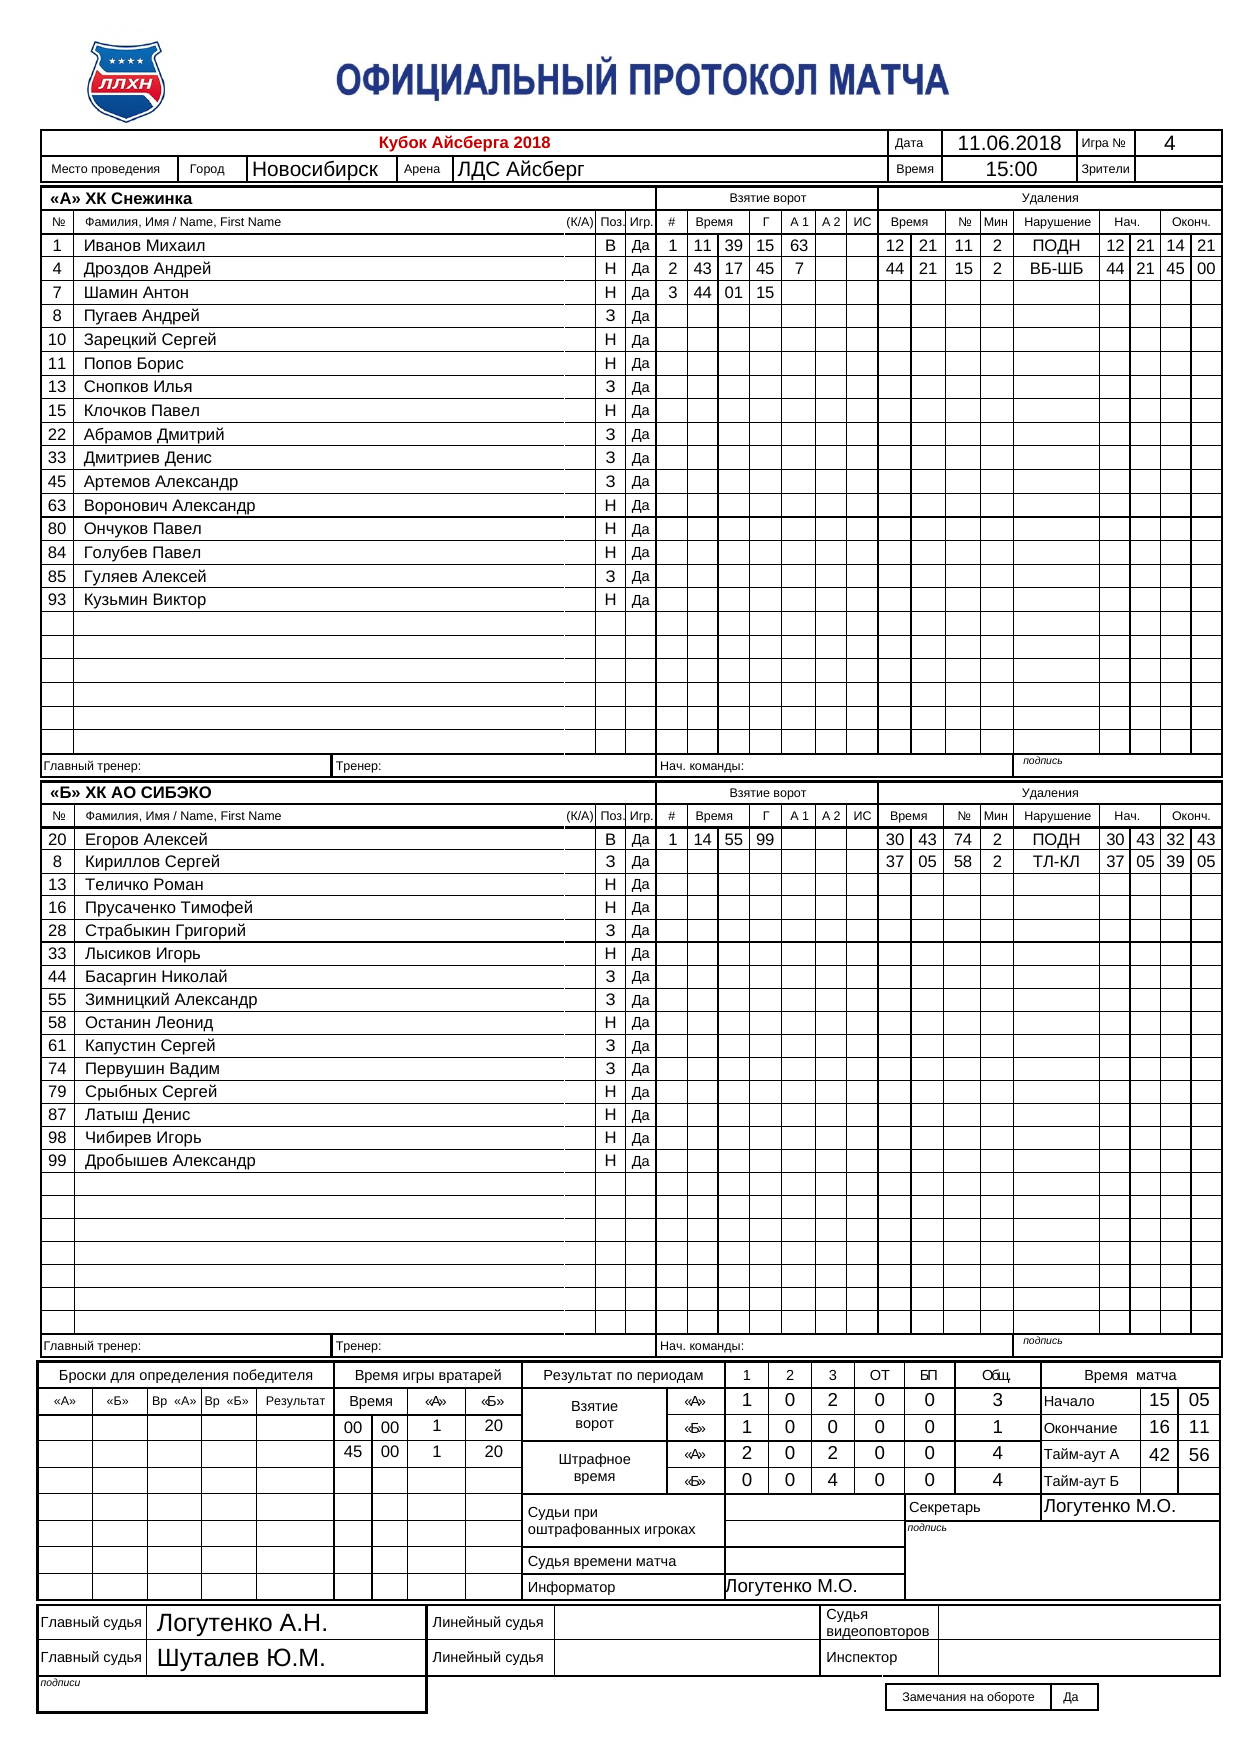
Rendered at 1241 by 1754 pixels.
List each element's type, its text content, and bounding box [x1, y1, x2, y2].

table_cell [1014, 1173, 1099, 1195]
table_cell [1192, 1311, 1221, 1333]
table_cell [1100, 920, 1129, 941]
table_cell [565, 305, 595, 327]
table_cell Лысиков Игорь [75, 943, 564, 964]
table_cell [1161, 730, 1190, 753]
table_cell [782, 659, 815, 682]
table_cell [373, 1547, 407, 1573]
table_cell [847, 1127, 877, 1149]
table_cell [847, 588, 877, 611]
table_cell [912, 612, 945, 634]
table_cell [148, 1494, 201, 1520]
table_cell [750, 1196, 781, 1218]
table_cell 15 [750, 235, 781, 256]
table_header 3 [812, 1363, 854, 1387]
table_cell 1 [657, 829, 687, 849]
table_cell [1014, 281, 1099, 303]
table_cell [912, 565, 945, 587]
table_cell [1099, 1682, 1220, 1711]
table_cell ИС [847, 805, 877, 826]
table_header Время матча [1042, 1363, 1219, 1387]
table_cell [847, 966, 877, 987]
table_cell [816, 1288, 846, 1310]
table_cell [879, 707, 910, 729]
table_header 11.06.2018 [943, 131, 1076, 155]
table_cell [1131, 966, 1160, 987]
table_cell [596, 1242, 625, 1264]
table_cell Иванов Михаил [74, 235, 564, 256]
table_cell [981, 874, 1013, 895]
table_cell [565, 352, 595, 374]
table_cell 21 [912, 257, 945, 280]
table_cell Клочков Павел [74, 399, 564, 422]
table_cell [75, 1242, 564, 1264]
table_cell Новосибирск [248, 157, 396, 181]
table_cell [1100, 966, 1129, 987]
table_cell [750, 730, 781, 753]
table_cell [1131, 328, 1160, 351]
table_cell Нач. команды: [657, 755, 1012, 776]
table_cell [719, 1058, 749, 1079]
table_cell [202, 1416, 256, 1440]
table_cell [1100, 1150, 1129, 1172]
table_cell [1100, 612, 1129, 634]
table_cell 20 [42, 829, 74, 849]
table_cell [626, 1311, 655, 1333]
table_cell [596, 1173, 625, 1195]
table_cell [879, 636, 910, 658]
table_cell [148, 1468, 201, 1493]
table_cell 20 [466, 1441, 521, 1467]
table_cell [912, 376, 945, 398]
table_cell Нарушение [1014, 805, 1099, 826]
table_cell [1192, 588, 1221, 611]
table_cell 01 [719, 281, 749, 303]
table_cell 45 [42, 470, 73, 493]
table_cell Да [626, 850, 655, 872]
table_cell [688, 1127, 717, 1149]
table_cell [719, 565, 749, 587]
table_cell [1131, 1081, 1160, 1103]
table_cell Пугаев Андрей [74, 305, 564, 327]
table_cell 4 [956, 1468, 1040, 1493]
table_cell [1192, 376, 1221, 398]
table_cell [981, 541, 1013, 564]
table_cell [335, 1521, 371, 1546]
table_cell Н [596, 1150, 625, 1172]
table_cell [981, 352, 1013, 374]
table_cell [847, 423, 877, 445]
table_cell [657, 896, 687, 918]
table_cell [981, 707, 1013, 729]
table_cell [912, 943, 943, 964]
table_cell [879, 494, 910, 516]
table_cell [596, 707, 625, 729]
table_cell Мин [981, 211, 1013, 233]
table_cell [1014, 920, 1099, 941]
table_cell [750, 305, 781, 327]
table_cell [879, 1265, 910, 1287]
table_cell [981, 1219, 1013, 1241]
table_cell Г [750, 211, 781, 233]
table_cell [1100, 707, 1129, 729]
table_header Замечания на обороте [887, 1685, 1050, 1709]
table_cell [912, 989, 943, 1011]
table_cell [816, 399, 846, 422]
table_cell [688, 943, 717, 964]
table_cell [816, 1242, 846, 1264]
table_cell [847, 1196, 877, 1218]
table_cell [565, 1081, 595, 1103]
table_cell [816, 1173, 846, 1195]
table_cell 14 [688, 829, 717, 849]
table_cell [719, 518, 749, 540]
table_cell [688, 1035, 717, 1057]
table_cell [750, 1058, 781, 1079]
table_cell [946, 281, 980, 303]
table_cell 28 [42, 920, 74, 941]
table_cell Вр «Б» [202, 1389, 256, 1413]
table_cell Взятие ворот [523, 1389, 666, 1440]
table_cell [782, 636, 815, 658]
table_cell [657, 446, 687, 469]
table_cell [1192, 446, 1221, 469]
table_cell [847, 352, 877, 374]
table_cell «Б» [668, 1468, 724, 1493]
table_cell [750, 874, 781, 895]
table_cell [847, 1288, 877, 1310]
table_cell [719, 1150, 749, 1172]
table_cell [1161, 659, 1190, 682]
table_cell [657, 1127, 687, 1149]
table_cell [1131, 588, 1160, 611]
table_cell [912, 446, 945, 469]
table_cell [93, 1416, 147, 1440]
table_cell [946, 659, 980, 682]
table_cell 0 [812, 1415, 854, 1440]
table_cell Да [626, 494, 655, 516]
table_cell [847, 989, 877, 1011]
table_cell [879, 989, 910, 1011]
table_cell [726, 1521, 904, 1546]
table_cell ИС [847, 211, 877, 233]
table_cell [1131, 376, 1160, 398]
table_cell [1192, 1104, 1221, 1126]
table_cell [74, 612, 564, 634]
table_cell [1014, 541, 1099, 564]
table_cell [565, 1035, 595, 1057]
table_cell [1100, 1242, 1129, 1264]
table_cell [1161, 423, 1190, 445]
table_cell [1131, 730, 1160, 753]
table_cell [981, 730, 1013, 753]
table_cell [879, 1173, 910, 1195]
table_cell [912, 1012, 943, 1033]
table_cell [1192, 423, 1221, 445]
table_cell Да [626, 1127, 655, 1149]
table_cell [688, 707, 717, 729]
table_cell [75, 1196, 564, 1218]
table_cell [912, 518, 945, 540]
table_cell [596, 612, 625, 634]
table_cell [202, 1468, 256, 1493]
table_cell Начало [1042, 1389, 1140, 1413]
table_cell [847, 470, 877, 493]
table_cell [946, 636, 980, 658]
table_cell [944, 1242, 980, 1264]
table_cell Место проведения [42, 157, 177, 181]
table_cell [202, 1494, 256, 1520]
table_cell [816, 376, 846, 398]
table_cell [719, 1104, 749, 1126]
table_cell Игр. [626, 805, 655, 826]
table_cell [719, 989, 749, 1011]
table_cell [750, 446, 781, 469]
table_cell [816, 966, 846, 987]
table_cell [688, 588, 717, 611]
table_header Удаления [879, 188, 1221, 209]
table_cell [1141, 1468, 1177, 1493]
table_cell Да [626, 470, 655, 493]
table_cell [626, 659, 655, 682]
table_cell [946, 588, 980, 611]
table_cell [847, 328, 877, 351]
table_cell [1131, 1127, 1160, 1149]
table_cell [847, 541, 877, 564]
table_cell Главный тренер: [42, 1335, 330, 1356]
table_cell Да [626, 257, 655, 280]
table_cell [1014, 989, 1099, 1011]
table_cell [148, 1441, 201, 1467]
table_cell [565, 730, 595, 753]
table_cell [1131, 565, 1160, 587]
table_cell Нач. команды: [657, 1335, 1012, 1356]
table_cell [1100, 470, 1129, 493]
table_cell [1014, 1012, 1099, 1033]
table_cell [657, 920, 687, 941]
table_cell [1100, 683, 1129, 706]
table_cell [816, 1104, 846, 1126]
table_cell [879, 470, 910, 493]
table_cell [816, 494, 846, 516]
table_cell Да [626, 565, 655, 587]
table_cell № [944, 805, 980, 826]
table_cell [657, 352, 687, 374]
table_cell 2 [981, 257, 1013, 280]
table_cell [202, 1574, 256, 1599]
table_cell [816, 943, 846, 964]
table_cell 15 [42, 399, 73, 422]
table_cell Тренер: [333, 1335, 655, 1356]
table_cell [719, 1242, 749, 1264]
table_cell [688, 446, 717, 469]
table_cell [782, 612, 815, 634]
table_cell [657, 1012, 687, 1033]
table_cell [688, 1288, 717, 1310]
table_cell Срыбных Сергей [75, 1081, 564, 1103]
table_cell Да [626, 896, 655, 918]
table_cell [565, 1012, 595, 1033]
table_cell Да [626, 920, 655, 941]
table_cell [981, 328, 1013, 351]
table_cell [565, 850, 595, 872]
table_cell [981, 305, 1013, 327]
table_cell # [657, 805, 687, 826]
table_cell [1161, 328, 1190, 351]
table_cell [944, 920, 980, 941]
table_cell [657, 565, 687, 587]
table_header Результат по периодам [523, 1363, 724, 1387]
table_header ОТ [855, 1363, 904, 1387]
table_cell [726, 1495, 904, 1520]
table_cell [565, 446, 595, 469]
table_cell [1131, 281, 1160, 303]
table_cell [1192, 494, 1221, 516]
table_cell [879, 376, 910, 398]
table_cell подпись [1014, 755, 1221, 776]
table_cell [408, 1574, 465, 1599]
table_cell [981, 1288, 1013, 1310]
table_cell ЛДС Айсберг [454, 157, 887, 181]
table_cell [565, 1173, 595, 1195]
table_cell [981, 1012, 1013, 1033]
table_cell [1100, 423, 1129, 445]
table_cell [39, 1547, 92, 1573]
table_cell [657, 659, 687, 682]
table_cell [1131, 541, 1160, 564]
table_cell [1131, 1219, 1160, 1241]
table_cell [981, 920, 1013, 941]
table_cell [782, 1265, 815, 1287]
table_cell [93, 1574, 147, 1599]
table_cell [1100, 376, 1129, 398]
table_cell [1100, 943, 1129, 964]
table_cell [626, 1196, 655, 1218]
table_cell [657, 966, 687, 987]
table_cell Егоров Алексей [75, 829, 564, 849]
table_cell [1192, 1196, 1221, 1218]
table_cell [42, 636, 73, 658]
table_cell 45 [750, 257, 781, 280]
table_cell [719, 376, 749, 398]
table_cell 30 [1100, 829, 1129, 849]
table_cell [1014, 1035, 1099, 1057]
table_cell [1131, 1288, 1160, 1310]
table_cell [719, 1173, 749, 1195]
table_cell Главный судья [39, 1606, 146, 1639]
table_cell [202, 1521, 256, 1546]
table_cell [565, 1242, 595, 1264]
table_cell [688, 1265, 717, 1287]
table_cell [1161, 305, 1190, 327]
table_cell [847, 612, 877, 634]
table_cell 3 [657, 281, 687, 303]
table_cell [1161, 1311, 1190, 1333]
table_cell Логутенко А.Н. [147, 1606, 425, 1639]
table_cell [373, 1494, 407, 1520]
table_cell [1100, 1012, 1129, 1033]
table_cell [1161, 1242, 1190, 1264]
table_cell [1014, 612, 1099, 634]
table_cell [1131, 1104, 1160, 1126]
table_cell [1014, 636, 1099, 658]
table_cell [335, 1468, 371, 1493]
table_cell [1161, 1127, 1190, 1149]
table_cell Нарушение [1014, 211, 1099, 233]
table_cell [816, 1196, 846, 1218]
table_cell Результат [257, 1389, 333, 1413]
table_cell [782, 305, 815, 327]
table_cell З [596, 565, 625, 587]
table_cell [1100, 659, 1129, 682]
table_cell 21 [1131, 257, 1160, 280]
table_cell [42, 730, 73, 753]
table_cell Время [688, 805, 749, 826]
table_cell [1131, 943, 1160, 964]
table_cell [1131, 470, 1160, 493]
table_cell [719, 423, 749, 445]
table_cell [1014, 352, 1099, 374]
table_cell [782, 494, 815, 516]
table_cell [688, 494, 717, 516]
table_cell [1131, 1058, 1160, 1079]
table_cell [1192, 1035, 1221, 1057]
table_cell [1161, 494, 1190, 516]
picture [5, 28, 1179, 129]
table_cell [1161, 281, 1190, 303]
table_cell [719, 541, 749, 564]
table_cell [750, 518, 781, 540]
table_cell [847, 281, 877, 303]
table_cell [782, 281, 815, 303]
table_cell Шуталев Ю.М. [147, 1640, 425, 1675]
table_cell [782, 874, 815, 895]
table_cell [750, 1012, 781, 1033]
table_cell Штрафное время [523, 1442, 666, 1493]
table_cell [688, 1104, 717, 1126]
table_cell [879, 683, 910, 706]
table_cell [939, 1640, 1219, 1675]
table_cell [1131, 1035, 1160, 1057]
table_cell [1192, 565, 1221, 587]
table_cell [847, 920, 877, 941]
table_cell [879, 305, 910, 327]
table_cell [719, 920, 749, 941]
table_cell [1014, 1311, 1099, 1333]
table_cell [981, 446, 1013, 469]
table_cell [1192, 1127, 1221, 1149]
table_cell [847, 1265, 877, 1287]
table_cell [688, 989, 717, 1011]
table_cell [1100, 541, 1129, 564]
table_cell «А» [668, 1442, 724, 1467]
table_cell З [596, 920, 625, 941]
table_cell Кузьмин Виктор [74, 588, 564, 611]
table_cell [1100, 1058, 1129, 1079]
table_cell [847, 1219, 877, 1241]
table_cell [408, 1468, 465, 1493]
table_cell Н [596, 494, 625, 516]
table_cell [1192, 281, 1221, 303]
table_cell [879, 1058, 910, 1079]
table_cell 7 [42, 281, 73, 303]
table_cell [1161, 446, 1190, 469]
table_cell [912, 1311, 943, 1333]
table_cell [1192, 920, 1221, 941]
table_cell [1192, 966, 1221, 987]
table_cell З [596, 470, 625, 493]
table_cell [1161, 1265, 1190, 1287]
table_cell [912, 541, 945, 564]
table_cell [42, 1196, 74, 1218]
table_cell [1161, 352, 1190, 374]
table_cell [1014, 874, 1099, 895]
table_cell [912, 1196, 943, 1218]
table_cell Дроздов Андрей [74, 257, 564, 280]
table_cell Линейный судья [428, 1640, 554, 1675]
table_cell Страбыкин Григорий [75, 920, 564, 941]
table_cell [1161, 874, 1190, 895]
table_cell [981, 1058, 1013, 1079]
table_cell 74 [42, 1058, 74, 1079]
table_cell 1 [408, 1416, 465, 1440]
table_cell [782, 588, 815, 611]
table_cell [565, 989, 595, 1011]
table_cell [981, 399, 1013, 422]
table_cell Зимницкий Александр [75, 989, 564, 1011]
table_cell Снопков Илья [74, 376, 564, 398]
table_cell [782, 518, 815, 540]
table_cell [42, 659, 73, 682]
table_cell [596, 683, 625, 706]
table_cell 1 [408, 1441, 465, 1467]
table_cell [1161, 1012, 1190, 1033]
table_cell [847, 730, 877, 753]
table_cell [688, 966, 717, 987]
table_cell [847, 943, 877, 964]
table_cell Зрители [1078, 157, 1134, 181]
table_cell [944, 1104, 980, 1126]
table_cell [782, 376, 815, 398]
table_cell 0 [905, 1389, 954, 1413]
table_cell [657, 612, 687, 634]
table_cell Да [626, 1104, 655, 1126]
table_header Взятие ворот [657, 783, 877, 803]
table_cell [981, 1150, 1013, 1172]
table_cell Да [626, 1150, 655, 1172]
table_cell Фамилия, Имя / Name, First Name [74, 211, 565, 233]
table_cell [688, 541, 717, 564]
table_cell [750, 1127, 781, 1149]
table_cell [565, 707, 595, 729]
table_cell [1192, 730, 1221, 753]
table_cell [565, 588, 595, 611]
table_cell Тайм-аут Б [1042, 1468, 1140, 1493]
table_cell [257, 1416, 333, 1440]
table_cell Латыш Денис [75, 1104, 564, 1126]
table_cell 32 [1161, 829, 1190, 849]
table_cell Останин Леонид [75, 1012, 564, 1033]
table_cell [847, 494, 877, 516]
table_cell 0 [855, 1468, 904, 1493]
table_cell Дмитриев Денис [74, 446, 564, 469]
table_cell Тайм-аут А [1042, 1441, 1140, 1467]
table_cell [750, 896, 781, 918]
table_cell [1014, 896, 1099, 918]
table_cell [1014, 518, 1099, 540]
table_cell 12 [879, 235, 910, 256]
table_cell [1161, 683, 1190, 706]
table_cell [879, 565, 910, 587]
table_cell [1100, 1196, 1129, 1218]
table_cell 21 [912, 235, 945, 256]
table_cell [750, 352, 781, 374]
table_cell [750, 541, 781, 564]
table_cell [657, 707, 687, 729]
table_cell [750, 1311, 781, 1333]
table_cell [782, 446, 815, 469]
table_cell [946, 446, 980, 469]
table_cell [782, 399, 815, 422]
table_cell [981, 683, 1013, 706]
table_cell [1131, 423, 1160, 445]
table_cell Н [596, 943, 625, 964]
table_cell [1100, 518, 1129, 540]
table_cell Басаргин Николай [75, 966, 564, 987]
table_cell [939, 1606, 1219, 1639]
table_cell [565, 1196, 595, 1218]
table_cell [912, 1104, 943, 1126]
table_cell [879, 896, 910, 918]
table_cell [657, 1150, 687, 1172]
table_cell 05 [1179, 1389, 1219, 1413]
table_cell «Б» [93, 1389, 147, 1413]
table_cell [626, 683, 655, 706]
table_cell [879, 588, 910, 611]
table_cell [565, 896, 595, 918]
table_cell [596, 636, 625, 658]
table_cell [912, 352, 945, 374]
table_cell [1014, 1150, 1099, 1172]
table_cell [1100, 328, 1129, 351]
table_cell [719, 1219, 749, 1241]
table_cell [944, 1265, 980, 1287]
table_cell [782, 470, 815, 493]
table_cell 2 [981, 829, 1013, 849]
table_cell Зарецкий Сергей [74, 328, 564, 351]
table_cell [944, 1219, 980, 1241]
table_cell [847, 235, 877, 256]
table_cell [912, 328, 945, 351]
table_cell [565, 683, 595, 706]
table_cell [719, 399, 749, 422]
table_cell [257, 1468, 333, 1493]
table_cell «А» [668, 1389, 724, 1413]
table_cell [1100, 494, 1129, 516]
table_cell [657, 1288, 687, 1310]
table_cell Инспектор [821, 1640, 938, 1675]
table_cell [981, 376, 1013, 398]
table_cell [565, 943, 595, 964]
table_cell 4 [956, 1442, 1040, 1467]
table_cell [1100, 1127, 1129, 1149]
table_cell 33 [42, 943, 74, 964]
table_cell 39 [719, 235, 749, 256]
table_cell [373, 1468, 407, 1493]
table_cell Да [626, 446, 655, 469]
table_cell [750, 376, 781, 398]
table_cell [688, 1219, 717, 1241]
table_header «А» ХК Снежинка [42, 188, 655, 209]
table_cell [719, 1311, 749, 1333]
table_cell [879, 352, 910, 374]
table_cell [466, 1521, 521, 1546]
table_cell [719, 683, 749, 706]
table_cell [719, 896, 749, 918]
table_cell 44 [879, 257, 910, 280]
table_cell [373, 1574, 407, 1599]
table_cell [1100, 1311, 1129, 1333]
table_cell [782, 565, 815, 587]
table_cell [1100, 1265, 1129, 1287]
table_cell [565, 966, 595, 987]
table_cell [912, 1242, 943, 1264]
table_cell [626, 730, 655, 753]
table_cell [75, 1288, 564, 1310]
table_cell [816, 612, 846, 634]
table_cell 16 [1141, 1415, 1177, 1440]
table_cell Артемов Александр [74, 470, 564, 493]
table_cell [657, 399, 687, 422]
table_cell [816, 850, 846, 872]
table_cell [816, 257, 846, 280]
table_cell Оконч. [1161, 805, 1221, 826]
table_cell 0 [855, 1389, 904, 1413]
table_cell [688, 1150, 717, 1172]
table_cell [42, 1311, 74, 1333]
table_cell [657, 494, 687, 516]
table_cell 11 [42, 352, 73, 374]
table_cell [981, 1081, 1013, 1103]
table_cell [912, 896, 943, 918]
table_cell 21 [1192, 235, 1221, 256]
table_cell 12 [1100, 235, 1129, 256]
table_cell [657, 423, 687, 445]
table_cell [750, 920, 781, 941]
table_cell [596, 1288, 625, 1310]
table_cell [782, 1058, 815, 1079]
table_cell [719, 1196, 749, 1218]
table_cell [565, 565, 595, 587]
table_cell [688, 1081, 717, 1103]
table_cell [719, 943, 749, 964]
table_cell [1131, 1242, 1160, 1264]
table_cell Шамин Антон [74, 281, 564, 303]
table_cell [879, 1311, 910, 1333]
table_cell [782, 328, 815, 351]
table_cell [782, 829, 815, 849]
table_cell [1100, 565, 1129, 587]
table_cell [719, 1127, 749, 1149]
table_cell [847, 1058, 877, 1079]
table_cell [1192, 1081, 1221, 1103]
table_cell [816, 874, 846, 895]
table_cell Да [626, 829, 655, 849]
table_cell [596, 730, 625, 753]
table_cell № [42, 211, 73, 233]
table_cell [1161, 1104, 1190, 1126]
table_cell [944, 896, 980, 918]
table_cell [1014, 1196, 1099, 1218]
table_cell [626, 1219, 655, 1241]
table_cell [879, 612, 910, 634]
table_cell [565, 612, 595, 634]
table_cell [847, 874, 877, 895]
table_cell [1014, 376, 1099, 398]
table_cell 00 [335, 1416, 371, 1440]
table_cell Мин [981, 805, 1013, 826]
table_cell [750, 399, 781, 422]
table_cell [1192, 399, 1221, 422]
table_cell [657, 1219, 687, 1241]
table_cell [719, 446, 749, 469]
table_cell [719, 1288, 749, 1310]
table_cell [1100, 1035, 1129, 1057]
table_cell [626, 636, 655, 658]
table_cell З [596, 1035, 625, 1057]
table_cell 0 [769, 1442, 811, 1467]
table_cell [565, 257, 595, 280]
table_cell [912, 636, 945, 658]
table_cell Да [626, 518, 655, 540]
table_cell 1 [726, 1415, 768, 1440]
table_cell [1131, 494, 1160, 516]
table_cell Да [626, 235, 655, 256]
table_header Удаления [879, 783, 1221, 803]
table_cell [1161, 1035, 1190, 1057]
table_cell [408, 1547, 465, 1573]
table_cell [946, 541, 980, 564]
table_cell [847, 305, 877, 327]
table_cell Игр. [626, 211, 655, 233]
table_cell 00 [373, 1416, 407, 1440]
table_cell [816, 565, 846, 587]
table_cell А 1 [782, 805, 815, 826]
table_cell 2 [726, 1442, 768, 1467]
table_cell [74, 707, 564, 729]
table_cell [879, 1219, 910, 1241]
table_cell [944, 1150, 980, 1172]
table_cell [1014, 730, 1099, 753]
table_cell 15 [1141, 1389, 1177, 1413]
table_cell [1131, 305, 1160, 327]
table_cell [1014, 943, 1099, 964]
table_cell [688, 850, 717, 872]
table_cell 63 [42, 494, 73, 516]
table_cell [719, 874, 749, 895]
table_cell [944, 1081, 980, 1103]
table_cell [816, 896, 846, 918]
table_cell [657, 541, 687, 564]
table_cell [657, 943, 687, 964]
table_cell [1100, 1173, 1129, 1195]
table_cell [946, 423, 980, 445]
table_cell Нач. [1100, 211, 1160, 233]
table_cell [565, 659, 595, 682]
table_cell [750, 659, 781, 682]
table_cell [596, 1265, 625, 1287]
table_cell 4 [812, 1468, 854, 1493]
table_cell [782, 1242, 815, 1264]
table_cell [1014, 1081, 1099, 1103]
table_cell [565, 518, 595, 540]
table_cell [596, 1196, 625, 1218]
table_cell [1192, 683, 1221, 706]
table_cell [782, 683, 815, 706]
table_cell [93, 1468, 147, 1493]
table_cell 2 [812, 1442, 854, 1467]
table_cell 1 [42, 235, 73, 256]
table_cell [688, 423, 717, 445]
table_cell [257, 1494, 333, 1520]
table_cell [750, 966, 781, 987]
table_cell (К/А) [565, 805, 595, 826]
table_cell [688, 399, 717, 422]
table_cell [816, 659, 846, 682]
table_cell [1131, 989, 1160, 1011]
table_cell 37 [879, 850, 910, 872]
table_cell [565, 1127, 595, 1149]
table_cell Да [626, 966, 655, 987]
table_cell [750, 1288, 781, 1310]
table_cell Время [879, 211, 945, 233]
table_cell [981, 636, 1013, 658]
table_cell [565, 541, 595, 564]
table_cell [688, 612, 717, 634]
table_cell [335, 1494, 371, 1520]
table_cell [42, 1288, 74, 1310]
table_cell [75, 1173, 564, 1195]
table_cell [1100, 281, 1129, 303]
table_cell [1192, 352, 1221, 374]
table_cell 0 [769, 1389, 811, 1413]
table_cell [466, 1494, 521, 1520]
table_cell [879, 966, 910, 987]
table_cell [912, 1265, 943, 1287]
table_cell [1192, 1058, 1221, 1079]
table_cell [946, 470, 980, 493]
table_cell Фамилия, Имя / Name, First Name [75, 805, 565, 826]
table_cell Н [596, 588, 625, 611]
table_cell [93, 1441, 147, 1467]
table_cell [879, 1012, 910, 1033]
table_cell [816, 1081, 846, 1103]
table_cell ПОДН [1014, 235, 1099, 256]
table_cell [719, 470, 749, 493]
table_cell З [596, 376, 625, 398]
table_cell 1 [956, 1415, 1040, 1440]
table_cell [847, 1150, 877, 1172]
table_cell Логутенко М.О. [726, 1575, 904, 1599]
table_cell [981, 470, 1013, 493]
table_cell [565, 423, 595, 445]
table_cell [1014, 1104, 1099, 1126]
table_cell [912, 1173, 943, 1195]
table_cell 61 [42, 1035, 74, 1057]
table_cell [626, 707, 655, 729]
table_cell 11 [946, 235, 980, 256]
table_cell Арена [398, 157, 452, 181]
table_cell Да [626, 281, 655, 303]
table_cell [847, 1012, 877, 1033]
table_cell [782, 730, 815, 753]
table_cell [750, 1150, 781, 1172]
table_cell Вр «А» [148, 1389, 201, 1413]
table_cell подписи [39, 1677, 425, 1711]
table_cell [912, 399, 945, 422]
table_header Да [1052, 1685, 1097, 1709]
table_cell [1131, 683, 1160, 706]
table_cell [816, 920, 846, 941]
table_cell З [596, 446, 625, 469]
table_cell [719, 850, 749, 872]
table_cell [565, 829, 595, 849]
table_cell 44 [688, 281, 717, 303]
table_cell [657, 636, 687, 658]
table_cell [847, 1311, 877, 1333]
table_cell [912, 1127, 943, 1149]
table_cell 10 [42, 328, 73, 351]
table_cell [847, 1104, 877, 1126]
table_cell [657, 730, 687, 753]
table_cell 0 [855, 1442, 904, 1467]
table_cell [688, 305, 717, 327]
table_cell [750, 494, 781, 516]
table_cell [879, 920, 910, 941]
table_cell Первушин Вадим [75, 1058, 564, 1079]
table_cell [847, 1081, 877, 1103]
table_cell [782, 541, 815, 564]
table_cell [1100, 1104, 1129, 1126]
table_cell 44 [1100, 257, 1129, 280]
table_cell [847, 659, 877, 682]
table_cell [782, 1127, 815, 1149]
table_cell [257, 1574, 333, 1599]
table_cell [1192, 896, 1221, 918]
table_cell Да [626, 989, 655, 1011]
table_cell [847, 1173, 877, 1195]
table_cell [782, 1311, 815, 1333]
table_cell 0 [905, 1468, 954, 1493]
table_cell [981, 1127, 1013, 1149]
table_cell [93, 1521, 147, 1546]
table_cell [148, 1416, 201, 1440]
table_cell [816, 707, 846, 729]
table_cell [847, 707, 877, 729]
table_cell [879, 1081, 910, 1103]
table_cell 33 [42, 446, 73, 469]
table_cell 4 [42, 257, 73, 280]
table_cell 17 [719, 257, 749, 280]
table_cell [1131, 1265, 1160, 1287]
table_cell [782, 352, 815, 374]
table_cell [596, 659, 625, 682]
table_cell [782, 1150, 815, 1172]
table_cell 85 [42, 565, 73, 587]
table_cell [981, 423, 1013, 445]
table_cell [1014, 305, 1099, 327]
table_cell [657, 989, 687, 1011]
table_cell 16 [42, 896, 74, 918]
table_header 4 [1136, 131, 1221, 155]
table_cell [944, 1311, 980, 1333]
table_cell Судьи при оштрафованных игроках [523, 1495, 724, 1546]
table_cell Да [626, 423, 655, 445]
table_cell [879, 730, 910, 753]
table_cell [93, 1547, 147, 1573]
table_cell 05 [1192, 850, 1221, 872]
table_cell [912, 966, 943, 987]
table_cell [750, 612, 781, 634]
table_cell [981, 966, 1013, 987]
table_cell [1161, 989, 1190, 1011]
table_cell [847, 896, 877, 918]
table_cell [1014, 423, 1099, 445]
table_cell Г [750, 805, 781, 826]
table_cell З [596, 305, 625, 327]
table_cell [879, 399, 910, 422]
table_cell [657, 850, 687, 872]
table_cell [1131, 612, 1160, 634]
table_cell Оконч. [1161, 211, 1221, 233]
table_cell [912, 920, 943, 941]
table_cell [688, 1058, 717, 1079]
table_cell Тренер: [333, 755, 655, 776]
table_cell [912, 1288, 943, 1310]
table_cell [879, 1196, 910, 1218]
table_cell [1192, 636, 1221, 658]
table_cell [1100, 1219, 1129, 1241]
table_cell [1014, 966, 1099, 987]
table_cell [750, 588, 781, 611]
table_cell Секретарь [906, 1495, 1040, 1520]
table_cell 80 [42, 518, 73, 540]
table_cell 15 [946, 257, 980, 280]
table_cell Попов Борис [74, 352, 564, 374]
table_cell [981, 612, 1013, 634]
table_cell 22 [42, 423, 73, 445]
table_cell 05 [1131, 850, 1160, 872]
table_cell [39, 1416, 92, 1440]
table_cell [782, 850, 815, 872]
table_cell 14 [1161, 235, 1190, 256]
table_cell Да [626, 1058, 655, 1079]
table_cell [750, 943, 781, 964]
table_cell [782, 1288, 815, 1310]
table_cell [946, 494, 980, 516]
table_cell [555, 1640, 819, 1675]
table_cell [1161, 1219, 1190, 1241]
table_cell 98 [42, 1127, 74, 1149]
table_cell [688, 896, 717, 918]
table_cell [719, 1035, 749, 1057]
table_cell Н [596, 1012, 625, 1033]
table_cell [981, 565, 1013, 587]
table_cell [816, 1058, 846, 1079]
table_cell [657, 1311, 687, 1333]
table_cell Судья видеоповторов [821, 1606, 938, 1639]
table_header БП [905, 1363, 954, 1387]
table_cell [1014, 1288, 1099, 1310]
table_cell подпись [1014, 1335, 1221, 1356]
table_cell [847, 683, 877, 706]
table_cell [912, 1219, 943, 1241]
table_cell [42, 1265, 74, 1287]
table_cell [1192, 518, 1221, 540]
table_cell [719, 966, 749, 987]
table_cell [1131, 636, 1160, 658]
table_cell [39, 1574, 92, 1599]
table_cell [816, 989, 846, 1011]
table_cell [657, 1081, 687, 1103]
table_cell [335, 1574, 371, 1599]
table_cell 58 [944, 850, 980, 872]
table_cell [688, 565, 717, 587]
table_cell [816, 446, 846, 469]
table_cell [750, 565, 781, 587]
table_cell Н [596, 281, 625, 303]
table_cell [879, 423, 910, 445]
table_cell Гуляев Алексей [74, 565, 564, 587]
table_cell [847, 376, 877, 398]
table_cell [657, 874, 687, 895]
table_cell [148, 1521, 201, 1546]
table_cell Да [626, 541, 655, 564]
table_cell 30 [879, 829, 910, 849]
table_cell Н [596, 541, 625, 564]
table_cell [719, 305, 749, 327]
table_cell [1131, 1311, 1160, 1333]
table_cell [75, 1265, 564, 1287]
table_cell [428, 1677, 882, 1711]
table_cell Да [626, 943, 655, 964]
table_cell [750, 636, 781, 658]
table_cell А 1 [782, 211, 815, 233]
table_cell [1014, 1219, 1099, 1241]
table_cell [1100, 1081, 1129, 1103]
table_cell [257, 1441, 333, 1467]
table_cell [1131, 1173, 1160, 1195]
table_cell [946, 518, 980, 540]
table_cell [688, 1311, 717, 1333]
table_cell Дробышев Александр [75, 1150, 564, 1172]
table_cell [596, 1311, 625, 1333]
table_cell [1161, 707, 1190, 729]
table_cell Н [596, 518, 625, 540]
table_cell [912, 1058, 943, 1079]
table_cell Н [596, 1081, 625, 1103]
table_cell [1161, 1288, 1190, 1310]
table_cell [946, 730, 980, 753]
table_cell [1131, 1196, 1160, 1218]
table_cell В [596, 829, 625, 849]
table_cell Да [626, 588, 655, 611]
table_cell [1161, 1081, 1190, 1103]
table_cell 43 [688, 257, 717, 280]
table_cell [782, 920, 815, 941]
table_cell [782, 1196, 815, 1218]
table_cell [1161, 1196, 1190, 1218]
table_cell [912, 305, 945, 327]
table_cell [626, 612, 655, 634]
table_cell [1161, 376, 1190, 398]
table_cell [816, 518, 846, 540]
table_cell 58 [42, 1012, 74, 1033]
table_cell [1100, 636, 1129, 658]
table_cell [657, 1035, 687, 1057]
table_cell 0 [855, 1415, 904, 1440]
table_cell [688, 352, 717, 374]
table_cell [257, 1547, 333, 1573]
table_cell [565, 636, 595, 658]
table_cell [719, 1265, 749, 1287]
table_cell ПОДН [1014, 829, 1099, 849]
table_cell [202, 1547, 256, 1573]
table_cell [879, 1104, 910, 1126]
table_cell [912, 1081, 943, 1103]
table_cell [1192, 1012, 1221, 1033]
table_cell [565, 376, 595, 398]
table_cell [1131, 399, 1160, 422]
table_cell [688, 1242, 717, 1264]
table_cell [750, 1104, 781, 1126]
table_cell [565, 920, 595, 941]
table_cell З [596, 1058, 625, 1079]
table_cell Н [596, 399, 625, 422]
table_cell [1192, 328, 1221, 351]
table_cell [565, 1288, 595, 1310]
table_cell [1192, 659, 1221, 682]
table_cell Да [626, 376, 655, 398]
table_cell [1192, 1150, 1221, 1172]
table_cell [657, 470, 687, 493]
table_cell [626, 1242, 655, 1264]
table_cell [335, 1547, 371, 1573]
table_cell [847, 565, 877, 587]
table_cell 99 [42, 1150, 74, 1172]
table_cell [1131, 1012, 1160, 1033]
table_cell [719, 494, 749, 516]
table_cell [719, 328, 749, 351]
table_cell [719, 730, 749, 753]
table_cell «Б » [466, 1389, 521, 1413]
table_cell [1014, 399, 1099, 422]
table_cell [408, 1494, 465, 1520]
table_cell Главный тренер: [42, 755, 330, 776]
table_cell [1131, 352, 1160, 374]
table_cell ВБ-ШБ [1014, 257, 1099, 280]
table_cell [626, 1173, 655, 1195]
table_cell [946, 399, 980, 422]
table_cell [816, 636, 846, 658]
table_cell [1192, 1265, 1221, 1287]
table_cell Линейный судья [428, 1606, 554, 1639]
table_cell А 2 [816, 211, 846, 233]
table_header Общ. [956, 1363, 1040, 1387]
table_cell 0 [769, 1415, 811, 1440]
table_cell 2 [812, 1389, 854, 1413]
table_cell [688, 518, 717, 540]
table_cell [1100, 989, 1129, 1011]
table_cell [847, 518, 877, 540]
table_cell [408, 1521, 465, 1546]
table_cell [782, 1012, 815, 1033]
table_header Броски для определения победителя [39, 1363, 333, 1387]
table_cell [981, 1242, 1013, 1264]
table_cell [912, 470, 945, 493]
table_cell [879, 943, 910, 964]
table_cell Чибирев Игорь [75, 1127, 564, 1149]
table_cell [816, 541, 846, 564]
table_cell 15:00 [943, 157, 1076, 181]
table_cell [688, 1196, 717, 1218]
table_cell [565, 1219, 595, 1241]
table_cell [657, 1104, 687, 1126]
table_cell [879, 518, 910, 540]
table_cell [1192, 1173, 1221, 1195]
table_cell [719, 352, 749, 374]
table_cell [719, 707, 749, 729]
table_cell [879, 1127, 910, 1149]
table_cell [879, 1288, 910, 1310]
table_cell [1136, 157, 1221, 181]
table_cell [782, 943, 815, 964]
table_cell 13 [42, 874, 74, 895]
table_cell [816, 352, 846, 374]
table_cell [1100, 305, 1129, 327]
table_cell 0 [905, 1415, 954, 1440]
table_cell (К/А) [565, 211, 595, 233]
table_cell [1014, 1265, 1099, 1287]
table_cell [42, 683, 73, 706]
table_cell [944, 1035, 980, 1057]
table_cell [946, 305, 980, 327]
table_cell 56 [1179, 1441, 1219, 1467]
table_cell [847, 829, 877, 849]
table_cell [466, 1547, 521, 1573]
table_cell [1014, 707, 1099, 729]
table_cell [944, 1127, 980, 1149]
table_cell 15 [750, 281, 781, 303]
table_cell Воронович Александр [74, 494, 564, 516]
table_cell [847, 446, 877, 469]
table_cell [912, 281, 945, 303]
table_cell 43 [912, 829, 943, 849]
table_cell [1014, 565, 1099, 587]
table_cell [816, 423, 846, 445]
table_cell Н [596, 874, 625, 895]
table_cell [1192, 707, 1221, 729]
table_cell [1100, 399, 1129, 422]
table_cell [847, 850, 877, 872]
table_cell [1014, 1127, 1099, 1149]
table_cell [1192, 1288, 1221, 1310]
table_cell [565, 1150, 595, 1172]
table_cell [688, 659, 717, 682]
table_cell Логутенко М.О. [1042, 1495, 1219, 1520]
table_cell [148, 1547, 201, 1573]
table_cell З [596, 850, 625, 872]
table_cell [912, 730, 945, 753]
table_cell 87 [42, 1104, 74, 1126]
table_cell [944, 1012, 980, 1033]
table_cell [981, 588, 1013, 611]
table_cell [1014, 1242, 1099, 1264]
table_cell 1 [657, 235, 687, 256]
table_cell [657, 1265, 687, 1287]
table_cell Н [596, 896, 625, 918]
table_cell Да [626, 1081, 655, 1103]
table_cell [1161, 896, 1190, 918]
table_cell Да [626, 399, 655, 422]
table_cell [719, 1012, 749, 1033]
table_cell [1100, 588, 1129, 611]
table_cell [39, 1441, 92, 1467]
table_header Время игры вратарей [335, 1363, 521, 1387]
table_cell Н [596, 1127, 625, 1149]
table_cell [1100, 730, 1129, 753]
table_cell ТЛ-КЛ [1014, 850, 1099, 872]
table_cell [879, 446, 910, 469]
table_cell [1161, 920, 1190, 941]
table_cell [74, 730, 564, 753]
table_cell Н [596, 328, 625, 351]
table_cell [148, 1574, 201, 1599]
table_cell [657, 1058, 687, 1079]
table_cell [1161, 470, 1190, 493]
table_cell [688, 376, 717, 398]
table_cell [750, 683, 781, 706]
table_cell [626, 1288, 655, 1310]
table_cell [42, 1242, 74, 1264]
table_cell [912, 659, 945, 682]
table_cell [816, 281, 846, 303]
table_cell [688, 328, 717, 351]
table_cell 93 [42, 588, 73, 611]
table_cell [1192, 943, 1221, 964]
table_cell [202, 1441, 256, 1467]
table_cell [657, 376, 687, 398]
table_cell [782, 1035, 815, 1057]
table_cell [75, 1311, 564, 1333]
table_cell [719, 636, 749, 658]
table_cell [912, 707, 945, 729]
table_cell З [596, 423, 625, 445]
table_cell [688, 683, 717, 706]
table_cell [912, 1150, 943, 1172]
table_cell [626, 1265, 655, 1287]
table_cell З [596, 989, 625, 1011]
table_cell [1014, 470, 1099, 493]
table_cell [657, 328, 687, 351]
table_cell 1 [726, 1389, 768, 1413]
table_cell [1192, 1219, 1221, 1241]
table_cell [981, 1104, 1013, 1126]
table_cell [719, 1081, 749, 1103]
table_cell [657, 1196, 687, 1218]
table_cell 55 [42, 989, 74, 1011]
table_cell [74, 636, 564, 658]
table_cell [1131, 659, 1160, 682]
table_cell [565, 328, 595, 351]
table_cell Время [335, 1389, 407, 1413]
table_cell 42 [1141, 1441, 1177, 1467]
table_cell [946, 707, 980, 729]
table_cell [565, 494, 595, 516]
table_cell [750, 850, 781, 872]
table_cell [1161, 966, 1190, 987]
table_cell [1014, 446, 1099, 469]
table_cell [879, 281, 910, 303]
table_cell [565, 1311, 595, 1333]
table_cell [816, 1012, 846, 1033]
table_cell [1014, 683, 1099, 706]
table_cell [816, 305, 846, 327]
table_cell [42, 1219, 74, 1241]
table_cell [1161, 541, 1190, 564]
table_cell 20 [466, 1416, 521, 1440]
table_cell [750, 470, 781, 493]
table_cell [782, 989, 815, 1011]
table_cell [981, 1311, 1013, 1333]
table_header Дата [889, 131, 941, 155]
table_cell Информатор [523, 1575, 724, 1599]
table_cell [657, 305, 687, 327]
table_cell [944, 874, 980, 895]
table_cell [1014, 588, 1099, 611]
table_cell 84 [42, 541, 73, 564]
table_cell В [596, 235, 625, 256]
table_cell [688, 730, 717, 753]
table_cell [912, 423, 945, 445]
table_cell [1192, 541, 1221, 564]
table_cell [74, 683, 564, 706]
table_cell 55 [719, 829, 749, 849]
table_cell [816, 1265, 846, 1287]
table_cell 74 [944, 829, 980, 849]
table_cell [879, 1242, 910, 1264]
table_cell Ончуков Павел [74, 518, 564, 540]
table_cell [1161, 943, 1190, 964]
table_cell [565, 1104, 595, 1126]
table_cell [1100, 1288, 1129, 1310]
table_cell Н [596, 257, 625, 280]
table_cell 45 [335, 1441, 371, 1467]
table_cell 00 [1192, 257, 1221, 280]
table_cell [750, 1035, 781, 1057]
table_cell [981, 1265, 1013, 1287]
table_cell [981, 659, 1013, 682]
table_header «Б» ХК АО СИБЭКО [42, 783, 655, 803]
table_cell [1161, 1150, 1190, 1172]
table_header Кубок Айсберга 2018 [42, 131, 887, 155]
table_cell [688, 920, 717, 941]
table_cell [1161, 1058, 1190, 1079]
table_cell [1192, 305, 1221, 327]
table_cell [782, 966, 815, 987]
table_cell [981, 281, 1013, 303]
table_cell [847, 1035, 877, 1057]
table_cell 8 [42, 850, 74, 872]
table_cell [75, 1219, 564, 1241]
table_cell [847, 399, 877, 422]
table_cell Да [626, 874, 655, 895]
table_cell [466, 1574, 521, 1599]
table_cell [946, 683, 980, 706]
table_cell [782, 896, 815, 918]
table_cell 8 [42, 305, 73, 327]
table_cell [750, 1265, 781, 1287]
table_cell [1161, 588, 1190, 611]
table_cell [1131, 707, 1160, 729]
table_cell [981, 494, 1013, 516]
table_cell [981, 896, 1013, 918]
table_cell Прусаченко Тимофей [75, 896, 564, 918]
table_cell [1014, 1058, 1099, 1079]
table_cell [39, 1468, 92, 1493]
table_cell З [596, 966, 625, 987]
table_cell [688, 874, 717, 895]
table_cell Время [879, 805, 943, 826]
table_cell «А» [408, 1389, 465, 1413]
table_cell [565, 281, 595, 303]
table_cell Окончание [1042, 1415, 1140, 1440]
table_cell [981, 1035, 1013, 1057]
table_cell [782, 423, 815, 445]
table_cell [750, 1081, 781, 1103]
table_cell [847, 636, 877, 658]
table_cell [782, 1081, 815, 1103]
table_cell [782, 1104, 815, 1126]
table_cell Время [688, 211, 749, 233]
table_cell [816, 588, 846, 611]
table_cell [1161, 399, 1190, 422]
table_cell 13 [42, 376, 73, 398]
table_cell 43 [1131, 829, 1160, 849]
table_cell [565, 874, 595, 895]
table_cell [257, 1521, 333, 1546]
table_cell [782, 1173, 815, 1195]
table_cell 37 [1100, 850, 1129, 872]
table_header 2 [769, 1363, 811, 1387]
table_cell [944, 943, 980, 964]
table_cell [750, 1242, 781, 1264]
table_cell Да [626, 328, 655, 351]
table_cell Н [596, 1104, 625, 1126]
table_cell [1100, 352, 1129, 374]
table_cell [879, 1035, 910, 1057]
table_cell # [657, 211, 687, 233]
table_cell [1100, 446, 1129, 469]
table_cell 05 [912, 850, 943, 872]
table_cell [726, 1548, 904, 1573]
table_cell [912, 874, 943, 895]
table_cell [912, 494, 945, 516]
table_header 1 [726, 1363, 768, 1387]
table_cell 63 [782, 235, 815, 256]
table_cell [782, 1219, 815, 1241]
table_cell [1131, 920, 1160, 941]
table_cell Да [626, 305, 655, 327]
table_cell [466, 1468, 521, 1493]
table_cell «А» [39, 1389, 92, 1413]
table_cell [981, 989, 1013, 1011]
table_cell [1192, 470, 1221, 493]
table_cell 3 [956, 1389, 1040, 1413]
table_cell [816, 1311, 846, 1333]
table_cell [816, 1219, 846, 1241]
table_cell [1014, 328, 1099, 351]
table_cell [912, 683, 945, 706]
table_cell [750, 423, 781, 445]
table_cell № [946, 211, 980, 233]
table_cell [816, 1150, 846, 1172]
table_cell [750, 1219, 781, 1241]
table_cell Город [179, 157, 246, 181]
table_cell [816, 328, 846, 351]
table_header Взятие ворот [657, 188, 877, 209]
table_cell [719, 659, 749, 682]
table_cell [1161, 612, 1190, 634]
table_cell Поз. [596, 211, 625, 233]
table_cell [946, 352, 980, 374]
table_cell [657, 588, 687, 611]
table_cell Да [626, 352, 655, 374]
table_cell [1192, 1242, 1221, 1264]
table_cell [816, 683, 846, 706]
table_cell подпись [906, 1522, 1219, 1599]
table_cell [42, 612, 73, 634]
table_cell [944, 1173, 980, 1195]
table_cell [1131, 874, 1160, 895]
table_cell [816, 235, 846, 256]
table_cell [1100, 874, 1129, 895]
table_cell [879, 541, 910, 564]
table_cell Судья времени матча [523, 1548, 724, 1573]
table_cell [946, 376, 980, 398]
table_cell [816, 1035, 846, 1057]
table_cell Капустин Сергей [75, 1035, 564, 1057]
table_cell [373, 1521, 407, 1546]
table_cell Абрамов Дмитрий [74, 423, 564, 445]
table_header Игра № [1078, 131, 1134, 155]
table_cell Да [626, 1012, 655, 1033]
table_cell 44 [42, 966, 74, 987]
table_cell [981, 1173, 1013, 1195]
table_cell [946, 612, 980, 634]
table_cell [816, 730, 846, 753]
table_cell 0 [769, 1468, 811, 1493]
table_cell Время [889, 157, 941, 181]
table_cell 2 [981, 235, 1013, 256]
table_cell [42, 1173, 74, 1195]
table_cell [981, 518, 1013, 540]
table_cell [750, 1173, 781, 1195]
table_cell 45 [1161, 257, 1190, 280]
table_cell 11 [688, 235, 717, 256]
table_cell [1179, 1468, 1219, 1493]
table_cell [750, 328, 781, 351]
table_cell [565, 399, 595, 422]
table_cell 39 [1161, 850, 1190, 872]
table_cell [1161, 636, 1190, 658]
table_cell [657, 518, 687, 540]
table_cell 43 [1192, 829, 1221, 849]
table_cell Нач. [1100, 805, 1160, 826]
table_cell [879, 874, 910, 895]
table_cell [688, 1173, 717, 1195]
table_cell Голубев Павел [74, 541, 564, 564]
table_cell [657, 683, 687, 706]
table_cell [847, 1242, 877, 1264]
table_cell [847, 257, 877, 280]
table_cell [1161, 1173, 1190, 1195]
table_cell Н [596, 352, 625, 374]
table_cell [981, 1196, 1013, 1218]
table_cell [1131, 896, 1160, 918]
table_cell [1131, 446, 1160, 469]
table_cell [1192, 874, 1221, 895]
table_cell [688, 470, 717, 493]
table_cell 7 [782, 257, 815, 280]
table_cell [1131, 1150, 1160, 1172]
table_cell [565, 235, 595, 256]
table_cell [944, 1288, 980, 1310]
table_cell [816, 829, 846, 849]
table_cell [944, 966, 980, 987]
table_cell 00 [373, 1441, 407, 1467]
table_cell [1161, 518, 1190, 540]
table_cell [912, 1035, 943, 1057]
table_cell 2 [981, 850, 1013, 872]
table_cell [883, 1677, 1220, 1681]
table_cell 99 [750, 829, 781, 849]
table_cell [42, 707, 73, 729]
table_cell 0 [905, 1442, 954, 1467]
table_cell [596, 1219, 625, 1241]
table_cell [912, 588, 945, 611]
table_cell Главный судья [39, 1640, 146, 1675]
table_cell [565, 470, 595, 493]
table_cell [750, 707, 781, 729]
table_cell Да [626, 1035, 655, 1057]
table_cell 79 [42, 1081, 74, 1103]
table_cell [944, 1058, 980, 1079]
table_cell [688, 636, 717, 658]
table_cell [1192, 612, 1221, 634]
table_cell [944, 989, 980, 1011]
table_cell [816, 470, 846, 493]
table_cell «Б» [668, 1415, 724, 1440]
table_cell [946, 565, 980, 587]
table_cell [879, 659, 910, 682]
table_cell [39, 1494, 92, 1520]
table_cell 11 [1179, 1415, 1219, 1440]
table_cell [93, 1494, 147, 1520]
table_cell [1131, 518, 1160, 540]
table_cell [1014, 659, 1099, 682]
table_cell [565, 1058, 595, 1079]
table_cell [1100, 896, 1129, 918]
table_cell 2 [657, 257, 687, 280]
table_cell [1192, 989, 1221, 1011]
table_cell [565, 1265, 595, 1287]
table_cell [688, 1012, 717, 1033]
table_cell [816, 1127, 846, 1149]
table_cell [879, 1150, 910, 1172]
table_cell [657, 1173, 687, 1195]
table_cell [946, 328, 980, 351]
table_cell [782, 707, 815, 729]
table_cell А 2 [816, 805, 846, 826]
table_cell [1014, 494, 1099, 516]
table_cell № [42, 805, 74, 826]
table_cell [39, 1521, 92, 1546]
table_cell [750, 989, 781, 1011]
table_cell [981, 943, 1013, 964]
table_cell [555, 1606, 819, 1639]
table_cell [719, 612, 749, 634]
table_cell [719, 588, 749, 611]
table_cell [944, 1196, 980, 1218]
table_cell Поз. [596, 805, 625, 826]
table_cell [74, 659, 564, 682]
table_cell 0 [726, 1468, 768, 1493]
table_cell Теличко Роман [75, 874, 564, 895]
table_cell 21 [1131, 235, 1160, 256]
table_cell [879, 328, 910, 351]
table_cell Кириллов Сергей [75, 850, 564, 872]
table_cell [657, 1242, 687, 1264]
table_cell [1161, 565, 1190, 587]
